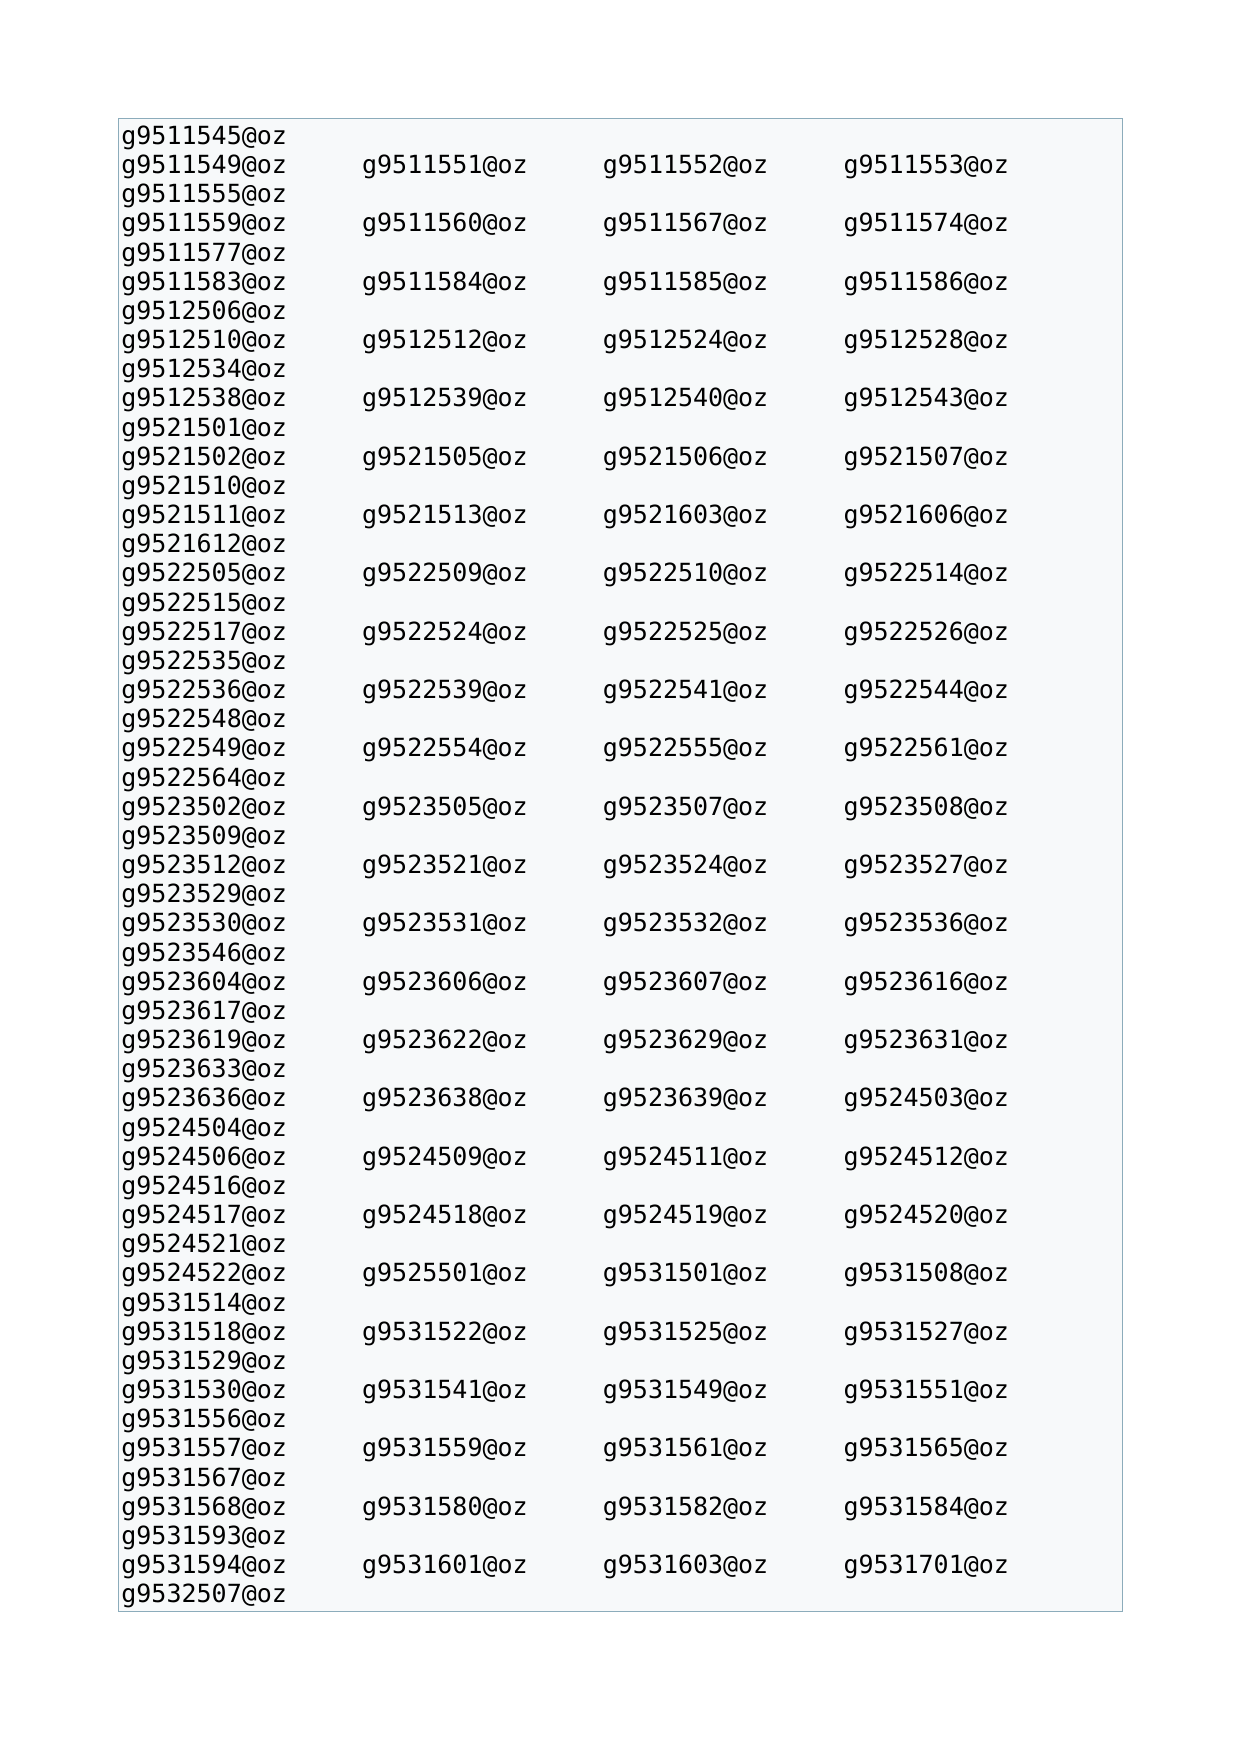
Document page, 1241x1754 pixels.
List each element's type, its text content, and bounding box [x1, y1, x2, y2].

text g9511545@oz g9511549@oz g9511551@oz g9511552@oz g9511553@oz g9511555@oz g9511559@oz g9511560@oz g9511567@oz g9511574@oz g9511577@oz g9511583@oz g9511584@oz g9511585@oz g9511586@oz g9512506@oz g9512510@oz g9512512@oz g9512524@oz g9512528@oz g9512534@oz g9512538@oz g9512539@oz g9512540@oz g9512543@oz g9521501@oz g9521502@oz g9521505@oz g9521506@oz g9521507@oz g9521510@oz g9521511@oz g9521513@oz g9521603@oz g9521606@oz g9521612@oz g9522505@oz g9522509@oz g9522510@oz g9522514@oz g9522515@oz g9522517@oz g9522524@oz g9522525@oz g9522526@oz g9522535@oz g9522536@oz g9522539@oz g9522541@oz g9522544@oz g9522548@oz g9522549@oz g9522554@oz g9522555@oz g9522561@oz g9522564@oz g9523502@oz g9523505@oz g9523507@oz g9523508@oz g9523509@oz g9523512@oz g9523521@oz g9523524@oz g9523527@oz g9523529@oz g9523530@oz g9523531@oz g9523532@oz g9523536@oz g9523546@oz g9523604@oz g9523606@oz g9523607@oz g9523616@oz g9523617@oz g9523619@oz g9523622@oz g9523629@oz g9523631@oz g9523633@oz g9523636@oz g9523638@oz g9523639@oz g9524503@oz g9524504@oz g9524506@oz g9524509@oz g9524511@oz g9524512@oz g9524516@oz g9524517@oz g9524518@oz g9524519@oz g9524520@oz g9524521@oz g9524522@oz g9525501@oz g9531501@oz g9531508@oz g9531514@oz g9531518@oz g9531522@oz g9531525@oz g9531527@oz g9531529@oz g9531530@oz g9531541@oz g9531549@oz g9531551@oz g9531556@oz g9531557@oz g9531559@oz g9531561@oz g9531565@oz g9531567@oz g9531568@oz g9531580@oz g9531582@oz g9531584@oz g9531593@oz g9531594@oz g9531601@oz g9531603@oz g9531701@oz g9532507@oz [119, 119, 1122, 1611]
